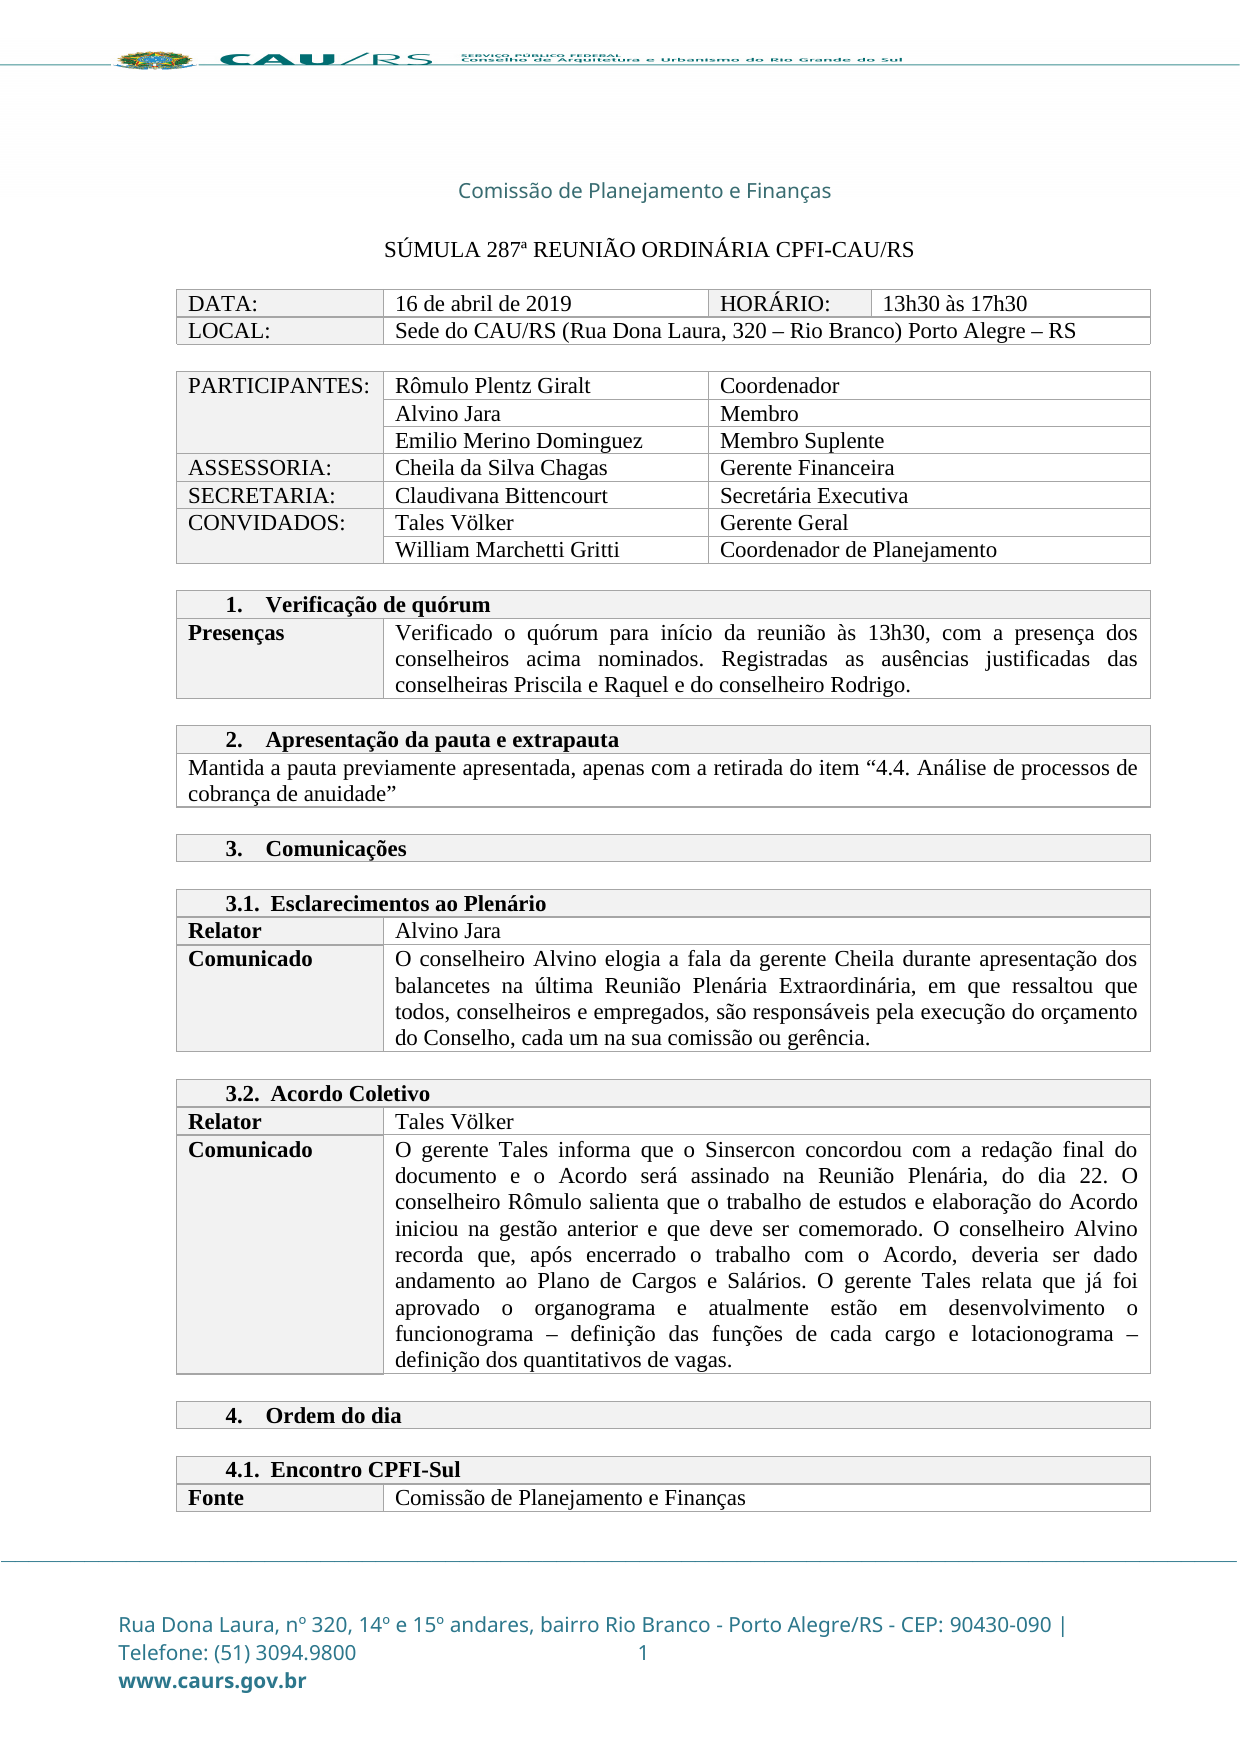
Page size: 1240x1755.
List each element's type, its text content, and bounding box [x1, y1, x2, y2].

table_cell [177, 564, 1150, 590]
table_cell Gerente Geral [709, 509, 1150, 536]
table_cell Presenças [177, 619, 383, 698]
table_cell Ordem do dia [177, 1402, 1150, 1428]
table_cell ASSESSORIA: [177, 454, 383, 481]
table_cell Secretária Executiva [709, 482, 1150, 508]
table_cell Acordo Coletivo [177, 1080, 1150, 1106]
table_cell Relator [177, 1108, 383, 1134]
table_cell SECRETARIA: [177, 482, 383, 508]
table_cell [177, 808, 383, 834]
table_cell O conselheiro Alvino elogia a fala da gerente Cheila durante apresentação dos balancetes na última Reunião Plenária Extraordinária, em que ressaltou que todos, conselheiros e empregados, são responsáveis pela execução do orçamento do Conselho, cada um na sua comissão ou gerência. [384, 945, 1150, 1051]
table_cell [177, 345, 1150, 371]
table_cell William Marchetti Gritti [384, 537, 708, 563]
table_cell CONVIDADOS: [177, 509, 383, 563]
table_cell Encontro CPFI-Sul [177, 1457, 1150, 1483]
table_cell Emilio Merino Dominguez [384, 427, 708, 453]
table_cell Esclarecimentos ao Plenário [177, 890, 1150, 916]
table_cell Mantida a pauta previamente apresentada, apenas com a retirada do item “4.4. Análise de processos de cobrança de anuidade” [177, 754, 1150, 806]
table_cell Comunicado [177, 1136, 383, 1373]
table_header 13h30 às 17h30 [872, 290, 1150, 316]
table_cell O gerente Tales informa que o Sinsercon concordou com a redação final do documento e o Acordo será assinado na Reunião Plenária, do dia 22. O conselheiro Rômulo salienta que o trabalho de estudos e elaboração do Acordo iniciou na gestão anterior e que deve ser comemorado. O conselheiro Alvino recorda que, após encerrado o trabalho com o Acordo, deveria ser dado andamento ao Plano de Cargos e Salários. O gerente Tales relata que já foi aprovado o organograma e atualmente estão em desenvolvimento o funcionograma – definição das funções de cada cargo e lotacionograma – definição dos quantitativos de vagas. [384, 1135, 1150, 1373]
text SÚMULA 287ª REUNIÃO ORDINÁRIA CPFI-CAU/RS [177, 236, 1121, 263]
table_cell [384, 1374, 1150, 1401]
table_cell [384, 1429, 1150, 1456]
table_cell Coordenador [709, 372, 1150, 398]
table_header DATA: [177, 290, 383, 316]
table_cell Coordenador de Planejamento [709, 537, 1150, 563]
table_cell Verificado o quórum para início da reunião às 13h30, com a presença dos conselheiros acima nominados. Registradas as ausências justificadas das conselheiras Priscila e Raquel e do conselheiro Rodrigo. [384, 619, 1150, 698]
table_cell Verificação de quórum [177, 591, 1150, 618]
table_cell LOCAL: [177, 318, 383, 344]
table_cell Tales Völker [384, 509, 708, 536]
table_cell [177, 699, 383, 725]
table_cell Comunicado [177, 946, 383, 1051]
table_cell Apresentação da pauta e extrapauta [177, 726, 1150, 753]
table_cell Relator [177, 918, 383, 944]
table_cell Comunicações [177, 835, 1150, 861]
table_cell Rômulo Plentz Giralt [384, 372, 708, 398]
table_header 16 de abril de 2019 [384, 290, 708, 316]
table_cell Membro Suplente [709, 427, 1150, 453]
table_cell Claudivana Bittencourt [384, 482, 708, 508]
table_cell [384, 808, 1150, 834]
table_cell Cheila da Silva Chagas [384, 454, 708, 481]
table_cell [177, 1375, 383, 1401]
table_cell [384, 862, 1150, 888]
table_cell [384, 1052, 1150, 1079]
table_cell [177, 1052, 383, 1079]
table_cell [384, 699, 1150, 725]
table_cell Fonte [177, 1485, 383, 1511]
table_header HORÁRIO: [709, 290, 871, 316]
table_cell Tales Völker [384, 1108, 1150, 1134]
table_cell Alvino Jara [384, 400, 708, 426]
table_cell Gerente Financeira [709, 454, 1150, 481]
table_cell Comissão de Planejamento e Finanças [384, 1485, 1150, 1511]
table_cell [177, 862, 383, 888]
table_cell Sede do CAU/RS (Rua Dona Laura, 320 – Rio Branco) Porto Alegre – RS [384, 318, 1150, 344]
table_cell [177, 1429, 383, 1456]
table_cell Alvino Jara [384, 918, 1150, 944]
table_cell Membro [709, 400, 1150, 426]
table_cell PARTICIPANTES: [177, 372, 383, 453]
